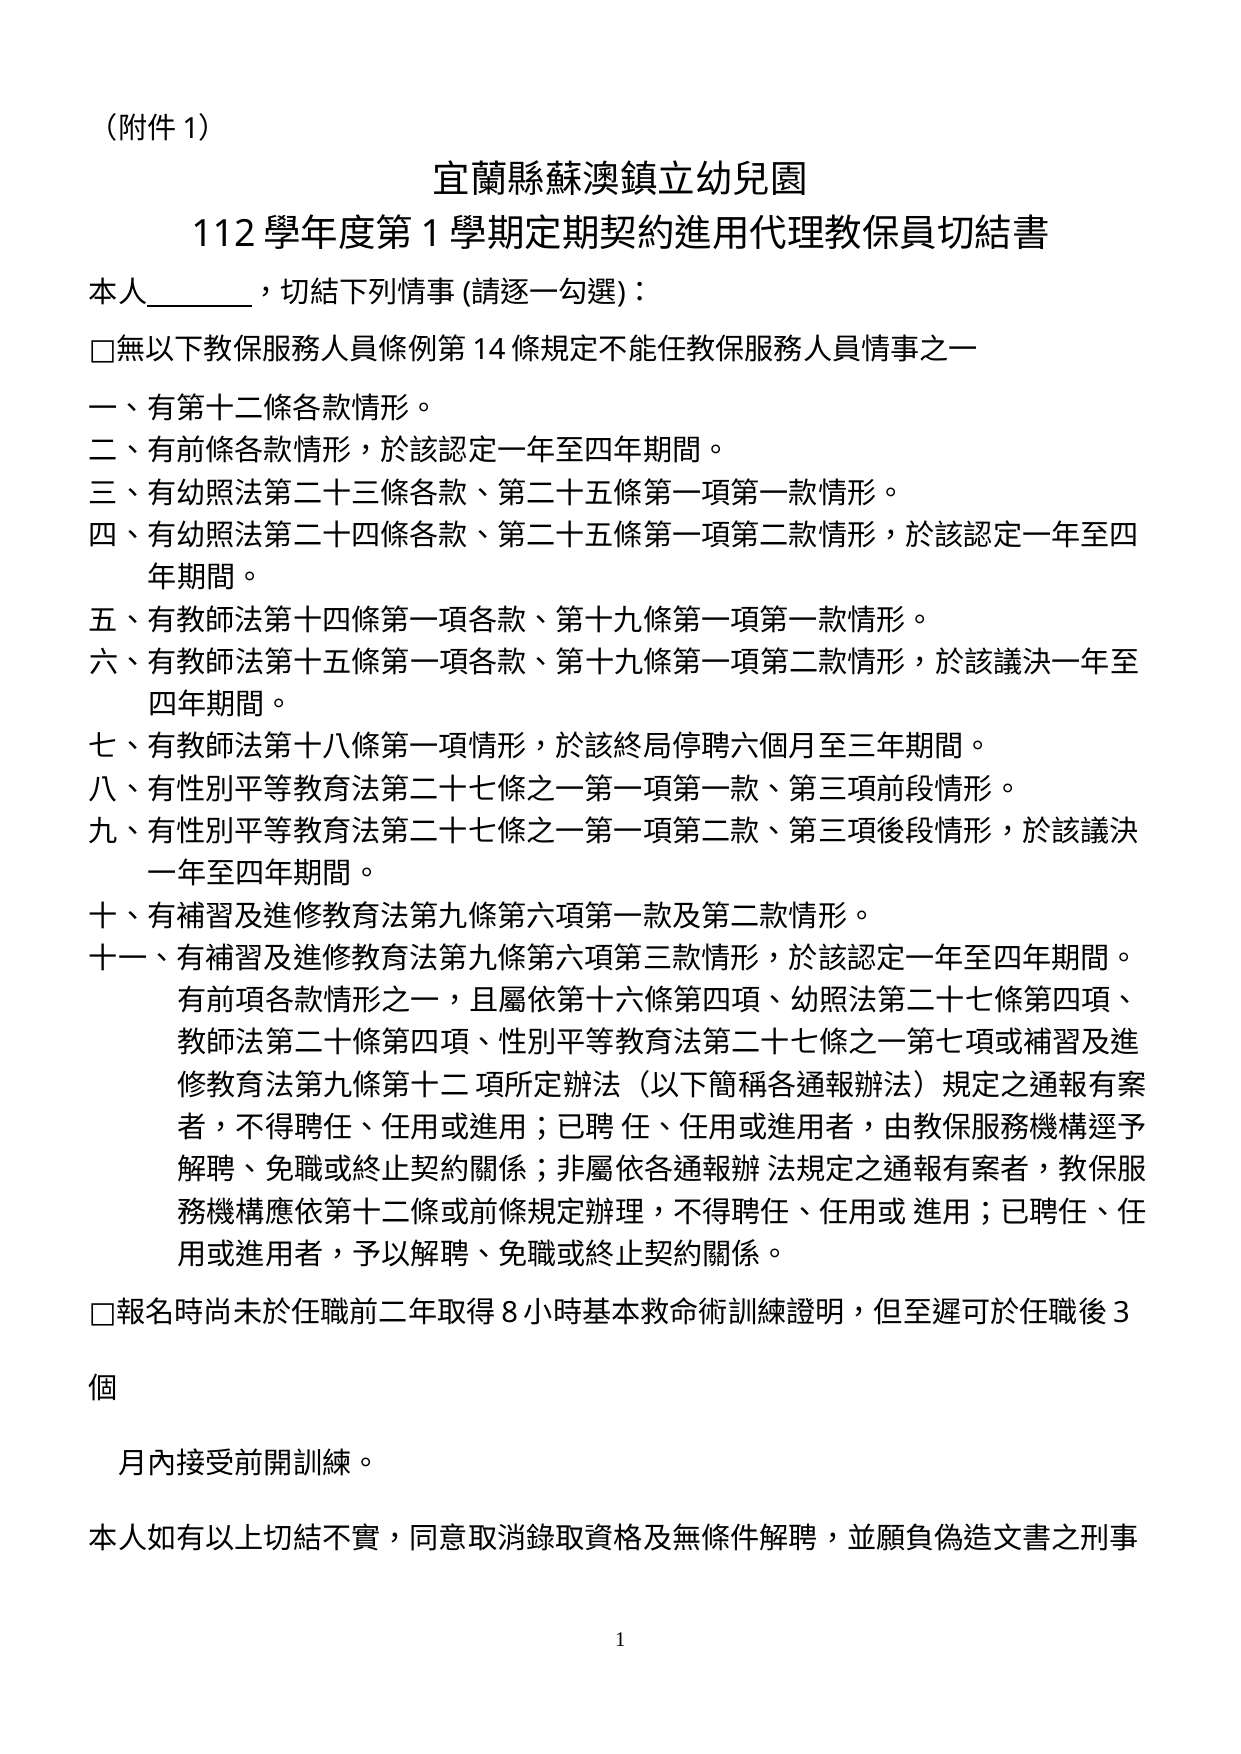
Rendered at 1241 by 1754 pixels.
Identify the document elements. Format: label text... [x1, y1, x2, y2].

text 宜蘭縣蘇澳鎮立幼兒園 [89, 164, 1152, 199]
text 本人 ，切結下列情事 (請逐一勾選)： [89, 272, 1152, 310]
text 五、有教師法第十四條第一項各款、第十九條第一項第一款情形。 [89, 596, 1152, 638]
text □無以下教保服務人員條例第14條規定不能任教保服務人員情事之一 [89, 310, 1152, 385]
text 七、有教師法第十八條第一項情形，於該終局停聘六個月至三年期間。 [89, 723, 1152, 765]
text 九、有性別平等教育法第二十七條之一第一項第二款、第三項後段情形，於該議決 [89, 808, 1152, 850]
text 一年至四年期間。 [89, 850, 1152, 892]
text 二、有前條各款情形，於該認定一年至四年期間。 [89, 427, 1152, 469]
text 八、有性別平等教育法第二十七條之一第一項第一款、第三項前段情形。 [89, 765, 1152, 808]
text 112學年度第1學期定期契約進用代理教保員切結書 [89, 218, 1152, 253]
text （附件1） [89, 89, 1152, 164]
text 月內接受前開訓練。 [89, 1423, 1152, 1498]
text 十、有補習及進修教育法第九條第六項第一款及第二款情形。 [89, 892, 1152, 934]
text 四、有幼照法第二十四條各款、第二十五條第一項第二款情形，於該認定一年至四年期間。 [89, 512, 1152, 596]
text 有前項各款情形之一，且屬依第十六條第四項、幼照法第二十七條第四項、教師法第二十條第四項、性別平等教育法第二十七條之一第七項或補習及進修教育法第九條第十二 項所定辦法（以下簡稱各通報辦法）規定之通報有案者，不得聘任、任用或進用；已聘 任、任用或進用者，由教保服務機構逕予解聘、免職或終止契約關係；非屬依各通報辦 法規定之通報有案者，教保服務機構應依第十二條或前條規定辦理，不得聘任、任用或 進用；已聘任、任用或進用者，予以解聘、免職或終止契約關係。 [177, 977, 1152, 1273]
text 本人如有以上切結不實，同意取消錄取資格及無條件解聘，並願負偽造文書之刑事 [89, 1498, 1152, 1573]
text 三、有幼照法第二十三條各款、第二十五條第一項第一款情形。 [89, 469, 1152, 512]
text 十一、有補習及進修教育法第九條第六項第三款情形，於該認定一年至四年期間。 [89, 934, 1152, 977]
text □報名時尚未於任職前二年取得8小時基本救命術訓練證明，但至遲可於任職後3個 [89, 1273, 1152, 1423]
text 六、有教師法第十五條第一項各款、第十九條第一項第二款情形，於該議決一年至四年期間。 [89, 638, 1152, 723]
text 一、有第十二條各款情形。 [88, 385, 1152, 427]
